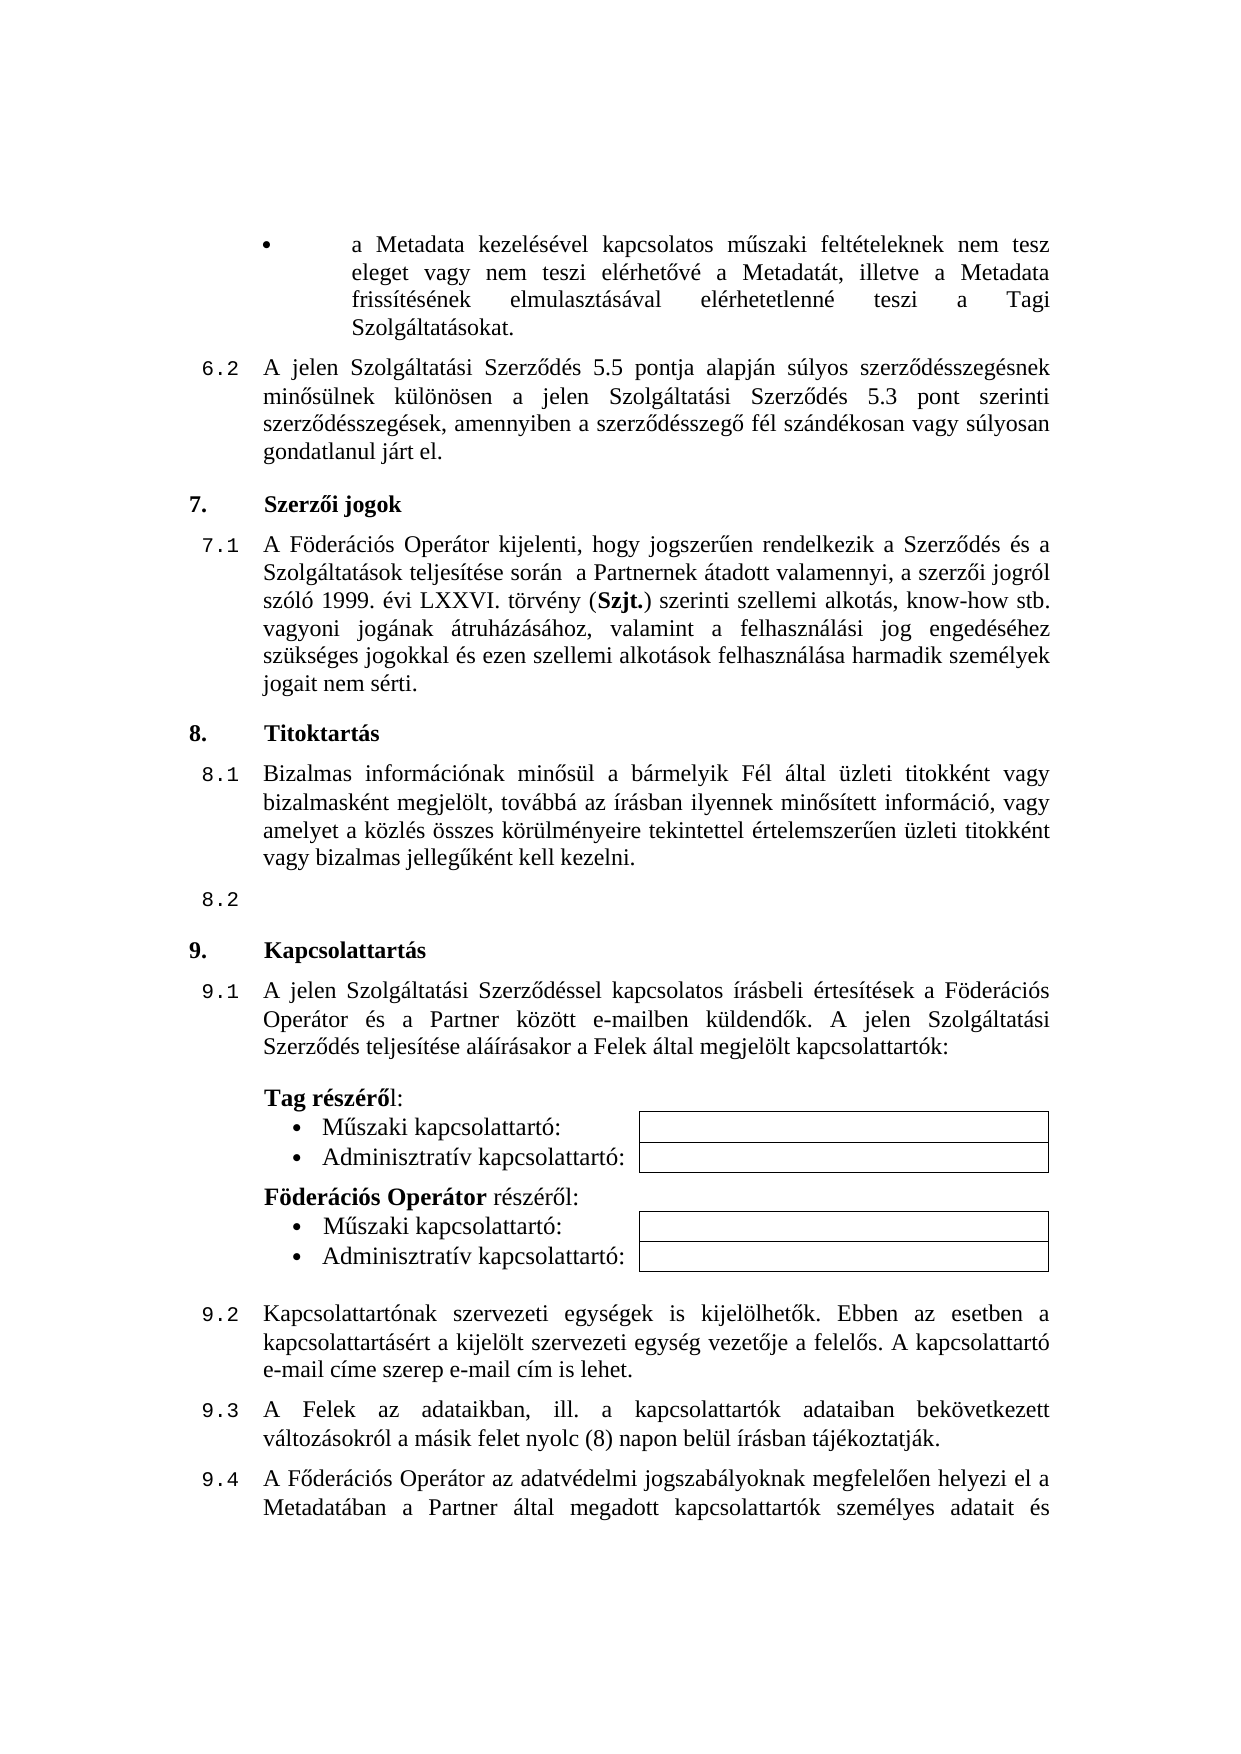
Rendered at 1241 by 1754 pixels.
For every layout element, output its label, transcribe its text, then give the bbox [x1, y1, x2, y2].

list Tag részéről: [226, 1083, 1051, 1111]
list Adminisztratív kapcsolattartó: [189, 1241, 639, 1271]
list Műszaki kapcsolattartó: [189, 1211, 639, 1241]
list A jelen Szolgáltatási Szerződés 5.5 pontja alapján súlyos szerződésszegésnek minősülnek különösen a jelen Szolgáltatási Szerződés 5.3 pont szerinti szerződésszegések, amennyiben a szerződésszegő fél szándékosan vagy súlyosan gondatlanul járt el. [189, 353, 1051, 464]
list Bizalmas információnak minősül a bármelyik Fél által üzleti titokként vagy bizalmasként megjelölt, továbbá az írásban ilyennek minősített információ, vagy amelyet a közlés összes körülményeire tekintettel értelemszerűen üzleti titokként vagy bizalmas jellegűként kell kezelni. [189, 759, 1051, 871]
list Műszaki kapcsolattartó: [189, 1111, 639, 1142]
list a Metadata kezelésével kapcsolatos műszaki feltételeknek nem tesz eleget vagy nem teszi elérhetővé a Metadatát, illetve a Metadata frissítésének elmulasztásával elérhetetlenné teszi a Tagi Szolgáltatásokat. [263, 230, 1051, 341]
list Szerzői jogok [189, 489, 1051, 517]
list A Föderációs Operátor kijelenti, hogy jogszerűen rendelkezik a Szerződés és a Szolgáltatások teljesítése során a Partnernek átadott valamennyi, a szerzői jogról szóló 1999. évi LXXVI. törvény (Szjt.) szerinti szellemi alkotás, know-how stb. vagyoni jogának átruházásához, valamint a felhasználási jog engedéséhez szükséges jogokkal és ezen szellemi alkotások felhasználása harmadik személyek jogait nem sérti. [189, 530, 1051, 696]
list Titoktartás [189, 719, 1051, 747]
list Adminisztratív kapcsolattartó: [189, 1142, 639, 1172]
list Kapcsolattartás [189, 936, 1051, 963]
list Kapcsolattartónak szervezeti egységek is kijelölhetők. Ebben az esetben a kapcsolattartásért a kijelölt szervezeti egység vezetője a felelős. A kapcsolattartó e-mail címe szerep e-mail cím is lehet. [189, 1299, 1051, 1383]
list A jelen Szolgáltatási Szerződéssel kapcsolatos írásbeli értesítések a Föderációs Operátor és a Partner között e-mailben küldendők. A jelen Szolgáltatási Szerződés teljesítése aláírásakor a Felek által megjelölt kapcsolattartók: [189, 976, 1051, 1060]
list A Főderációs Operátor az adatvédelmi jogszabályoknak megfelelően helyezi el a Metadatában a Partner által megadott kapcsolattartók személyes adatait és [189, 1464, 1051, 1520]
list Föderációs Operátor részéről: [226, 1182, 1051, 1211]
list A Felek az adataikban, ill. a kapcsolattartók adataiban bekövetkezett változásokról a másik felet nyolc (8) napon belül írásban tájékoztatják. [189, 1395, 1051, 1452]
